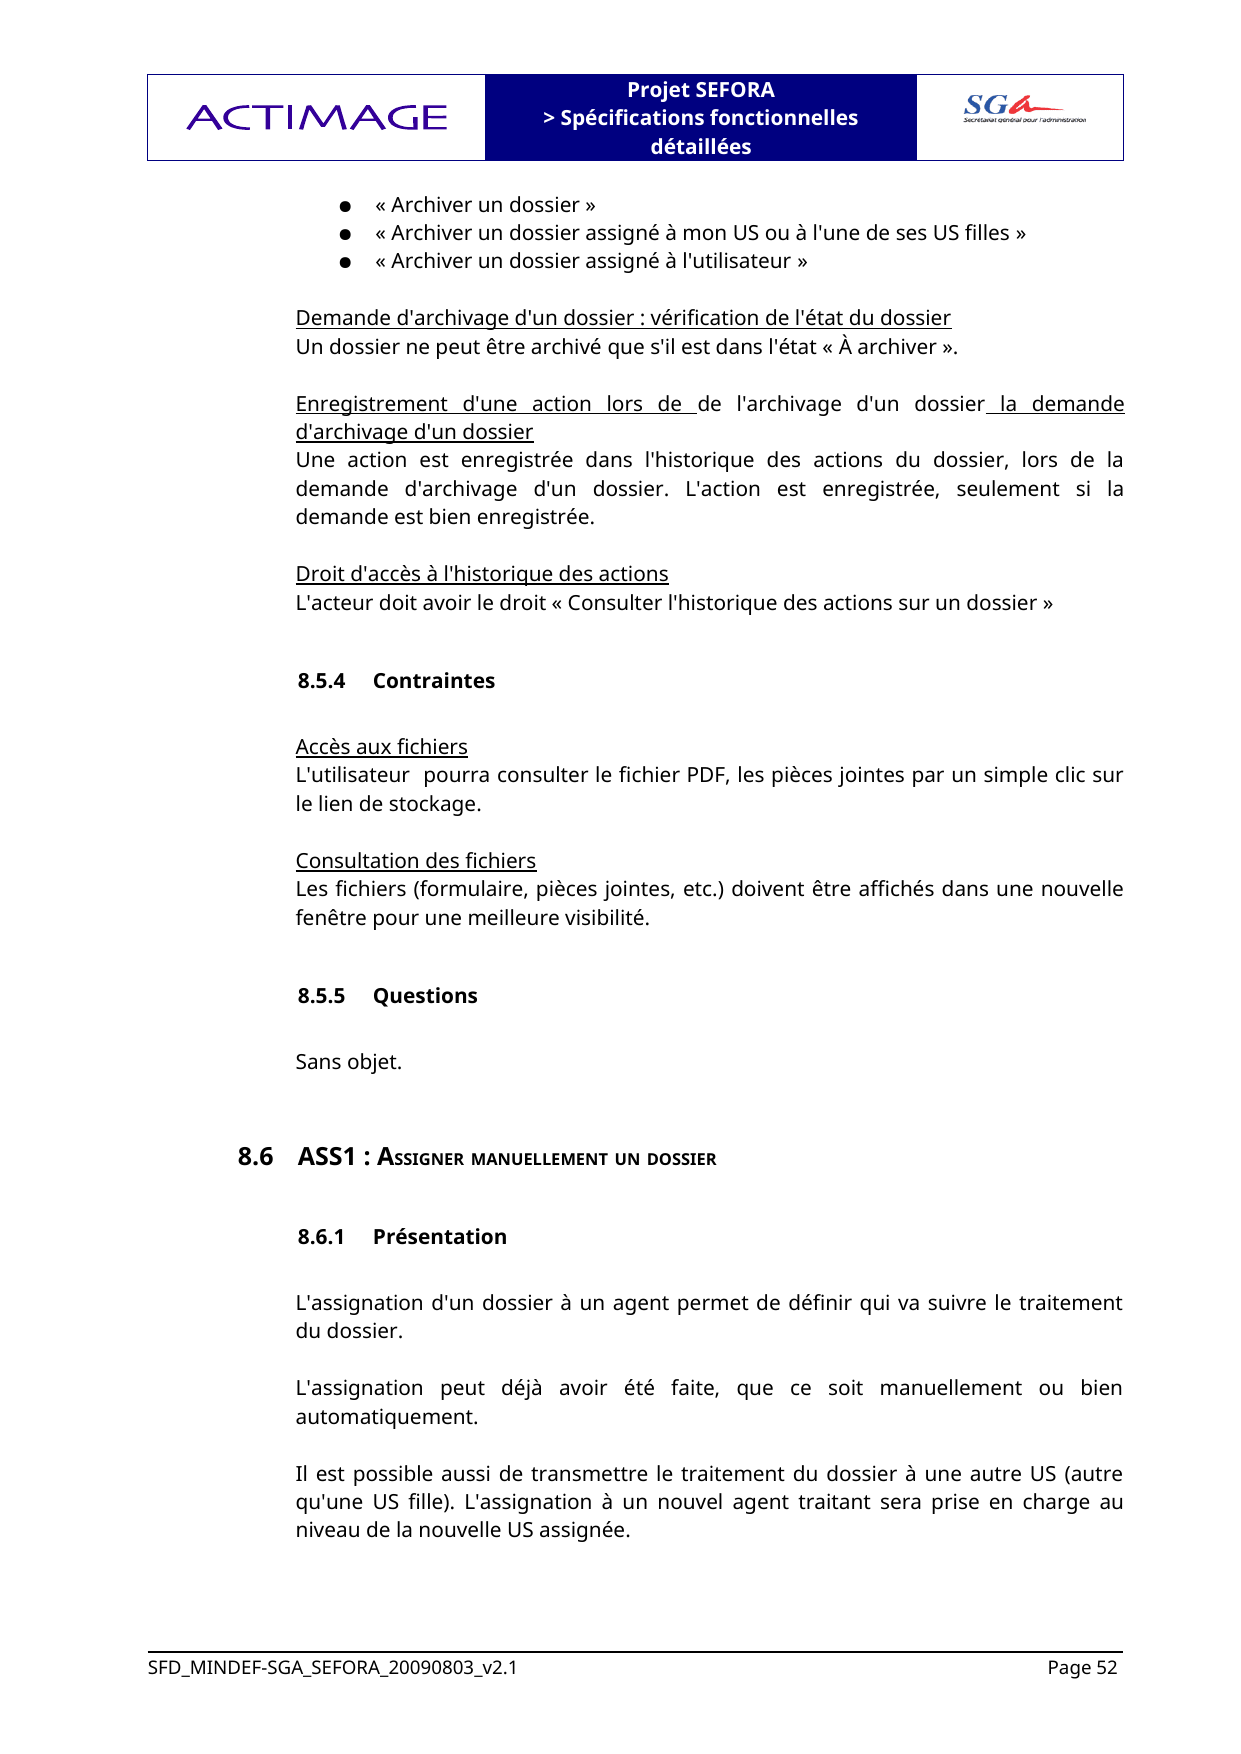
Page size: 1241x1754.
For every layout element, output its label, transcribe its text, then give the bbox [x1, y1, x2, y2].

text Il est possible aussi de transmettre le traitement du dossier à une autre US (autre qu'une US fille). L'assignation à un nouvel agent traitant sera prise en charge au niveau de la nouvelle US assignée. [295, 1459, 1125, 1544]
subtitle Contraintes [298, 666, 1125, 695]
text Consultation des fichiers [295, 846, 1125, 874]
list « Archiver un dossier assigné à l'utilisateur » [369, 247, 1125, 275]
text Demande d'archivage d'un dossier : vérification de l'état du dossier [295, 303, 1125, 332]
text L'assignation d'un dossier à un agent permet de définir qui va suivre le traitement du dossier. [295, 1288, 1125, 1345]
text Une action est enregistrée dans l'historique des actions du dossier, lors de la demande d'archivage d'un dossier. L'action est enregistrée, seulement si la demande est bien enregistrée. [295, 446, 1125, 531]
text Accès aux fichiers [295, 732, 1125, 761]
subtitle Questions [298, 981, 1125, 1010]
text L'acteur doit avoir le droit « Consulter l'historique des actions sur un dossier » [295, 588, 1125, 616]
subtitle Présentation [298, 1222, 1125, 1251]
subtitle ASS1 : Assigner manuellement un dossier [238, 1138, 1125, 1172]
text Sans objet. [295, 1047, 1125, 1076]
text L'assignation peut déjà avoir été faite, que ce soit manuellement ou bien automatiquement. [295, 1373, 1125, 1430]
picture [953, 80, 1102, 141]
list « Archiver un dossier assigné à mon US ou à l'une de ses US filles » [369, 218, 1125, 247]
text Droit d'accès à l'historique des actions [295, 559, 1125, 588]
text Enregistrement d'une action lors de de l'archivage d'un dossier la demande d'archivage d'un dossier [295, 389, 1125, 446]
text Les fichiers (formulaire, pièces jointes, etc.) doivent être affichés dans une nouvelle fenêtre pour une meilleure visibilité. [295, 874, 1125, 931]
text Un dossier ne peut être archivé que s'il est dans l'état « À archiver ». [295, 332, 1125, 360]
list « Archiver un dossier » [369, 190, 1125, 218]
text L'utilisateur pourra consulter le fichier PDF, les pièces jointes par un simple clic sur le lien de stockage. [295, 761, 1125, 817]
